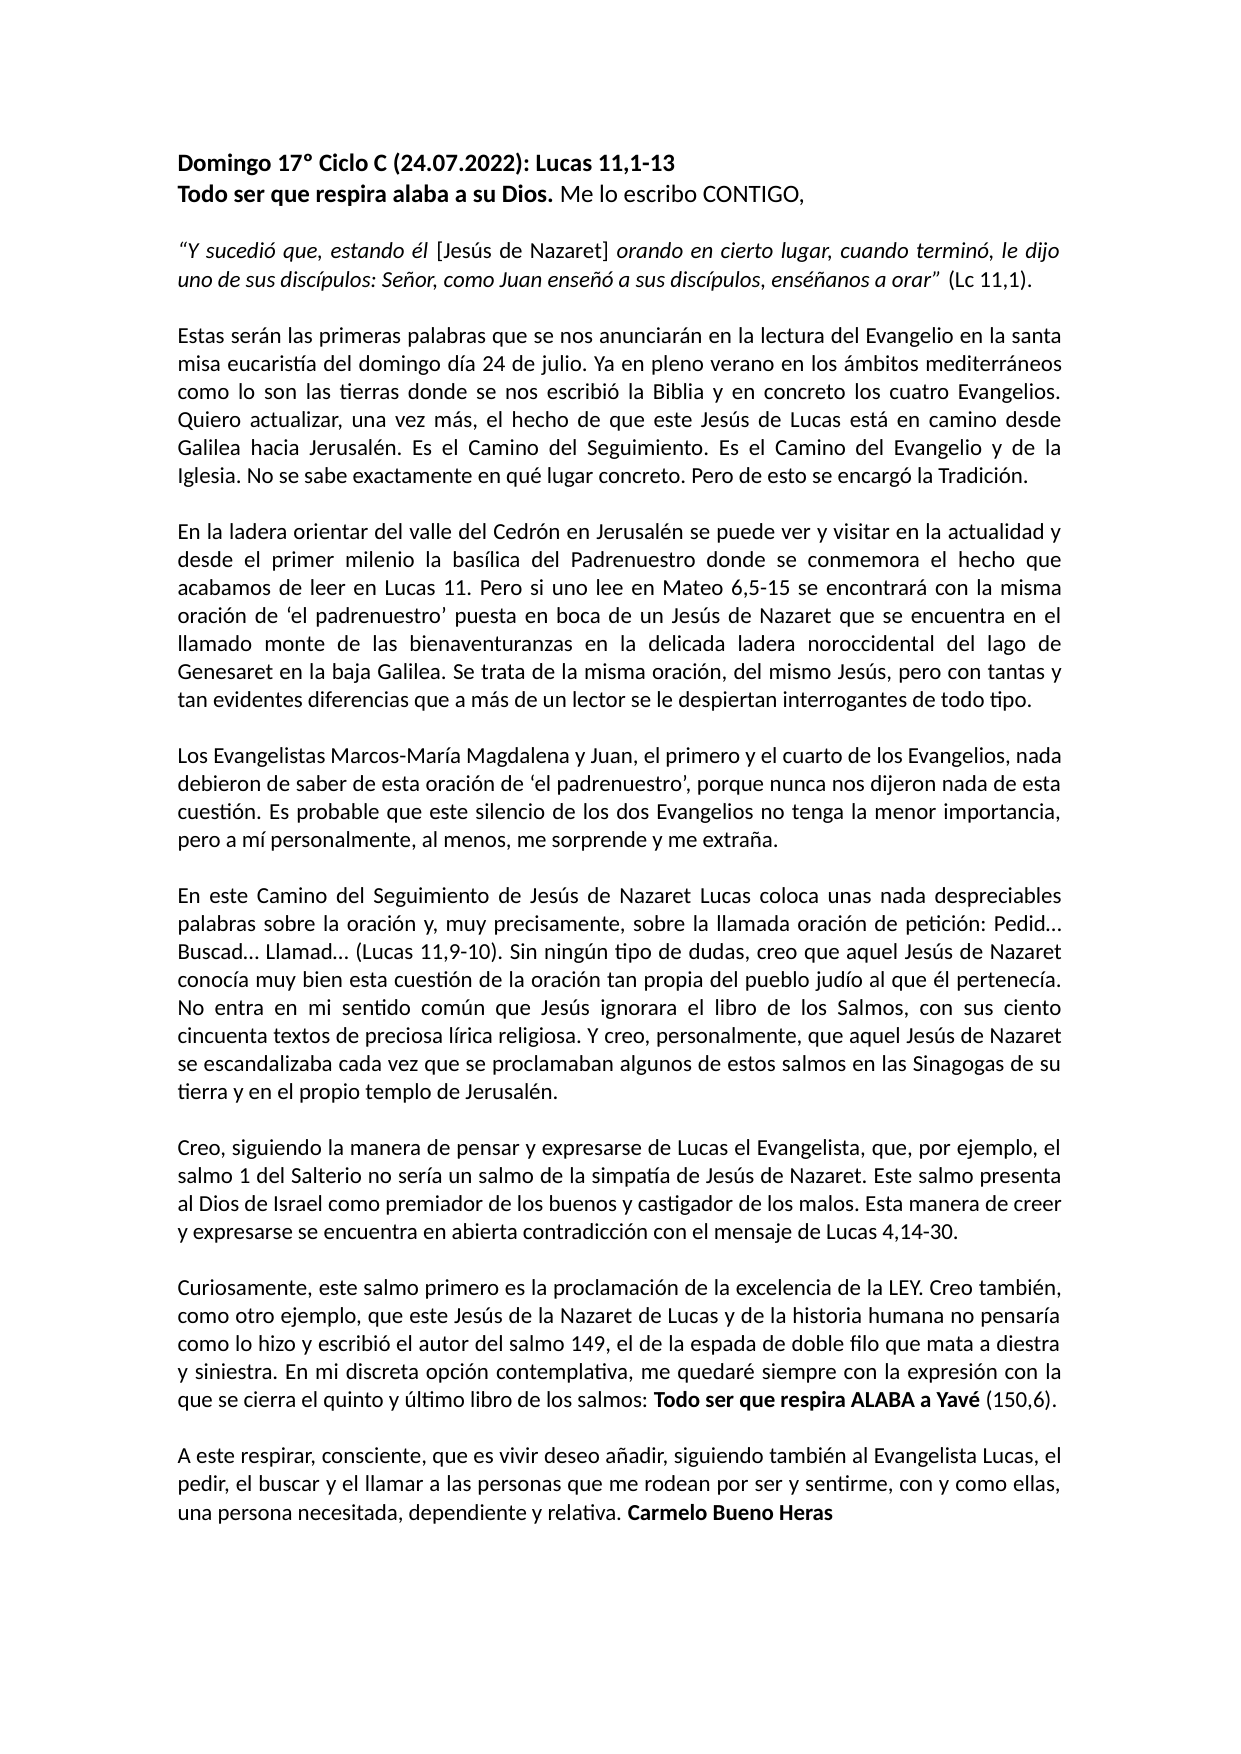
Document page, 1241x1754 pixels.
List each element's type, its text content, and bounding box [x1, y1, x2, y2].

text Domingo 17º Ciclo C (24.07.2022): Lucas 11,1-13 [177, 148, 1063, 178]
text En este Camino del Seguimiento de Jesús de Nazaret Lucas coloca unas nada despreciables palabras sobre la oración y, muy precisamente, sobre la llamada oración de petición: Pedid… Buscad… Llamad… (Lucas 11,9-10). Sin ningún tipo de dudas, creo que aquel Jesús de Nazaret conocía muy bien esta cuestión de la oración tan propia del pueblo judío al que él pertenecía. No entra en mi sentido común que Jesús ignorara el libro de los Salmos, con sus ciento cincuenta textos de preciosa lírica religiosa. Y creo, personalmente, que aquel Jesús de Nazaret se escandalizaba cada vez que se proclamaban algunos de estos salmos en las Sinagogas de su tierra y en el propio templo de Jerusalén. [177, 881, 1063, 1105]
text A este respirar, consciente, que es vivir deseo añadir, siguiendo también al Evangelista Lucas, el pedir, el buscar y el llamar a las personas que me rodean por ser y sentirme, con y como ellas, una persona necesitada, dependiente y relativa. Carmelo Bueno Heras [177, 1442, 1063, 1526]
text “Y sucedió que, estando él [Jesús de Nazaret] orando en cierto lugar, cuando terminó, le dijo uno de sus discípulos: Señor, como Juan enseñó a sus discípulos, enséñanos a orar” (Lc 11,1). [177, 237, 1063, 293]
text En la ladera orientar del valle del Cedrón en Jerusalén se puede ver y visitar en la actualidad y desde el primer milenio la basílica del Padrenuestro donde se conmemora el hecho que acabamos de leer en Lucas 11. Pero si uno lee en Mateo 6,5-15 se encontrará con la misma oración de ‘el padrenuestro’ puesta en boca de un Jesús de Nazaret que se encuentra en el llamado monte de las bienaventuranzas en la delicada ladera noroccidental del lago de Genesaret en la baja Galilea. Se trata de la misma oración, del mismo Jesús, pero con tantas y tan evidentes diferencias que a más de un lector se le despiertan interrogantes de todo tipo. [177, 517, 1063, 713]
text Curiosamente, este salmo primero es la proclamación de la excelencia de la LEY. Creo también, como otro ejemplo, que este Jesús de la Nazaret de Lucas y de la historia humana no pensaría como lo hizo y escribió el autor del salmo 149, el de la espada de doble filo que mata a diestra y siniestra. En mi discreta opción contemplativa, me quedaré siempre con la expresión con la que se cierra el quinto y último libro de los salmos: Todo ser que respira ALABA a Yavé (150,6). [177, 1273, 1063, 1413]
text Todo ser que respira alaba a su Dios. Me lo escribo CONTIGO, [177, 178, 1063, 209]
text Estas serán las primeras palabras que se nos anunciarán en la lectura del Evangelio en la santa misa eucaristía del domingo día 24 de julio. Ya en pleno verano en los ámbitos mediterráneos como lo son las tierras donde se nos escribió la Biblia y en concreto los cuatro Evangelios. Quiero actualizar, una vez más, el hecho de que este Jesús de Lucas está en camino desde Galilea hacia Jerusalén. Es el Camino del Seguimiento. Es el Camino del Evangelio y de la Iglesia. No se sabe exactamente en qué lugar concreto. Pero de esto se encargó la Tradición. [177, 321, 1063, 489]
text Creo, siguiendo la manera de pensar y expresarse de Lucas el Evangelista, que, por ejemplo, el salmo 1 del Salterio no sería un salmo de la simpatía de Jesús de Nazaret. Este salmo presenta al Dios de Israel como premiador de los buenos y castigador de los malos. Esta manera de creer y expresarse se encuentra en abierta contradicción con el mensaje de Lucas 4,14-30. [177, 1133, 1063, 1245]
text Los Evangelistas Marcos-María Magdalena y Juan, el primero y el cuarto de los Evangelios, nada debieron de saber de esta oración de ‘el padrenuestro’, porque nunca nos dijeron nada de esta cuestión. Es probable que este silencio de los dos Evangelios no tenga la menor importancia, pero a mí personalmente, al menos, me sorprende y me extraña. [177, 741, 1063, 853]
